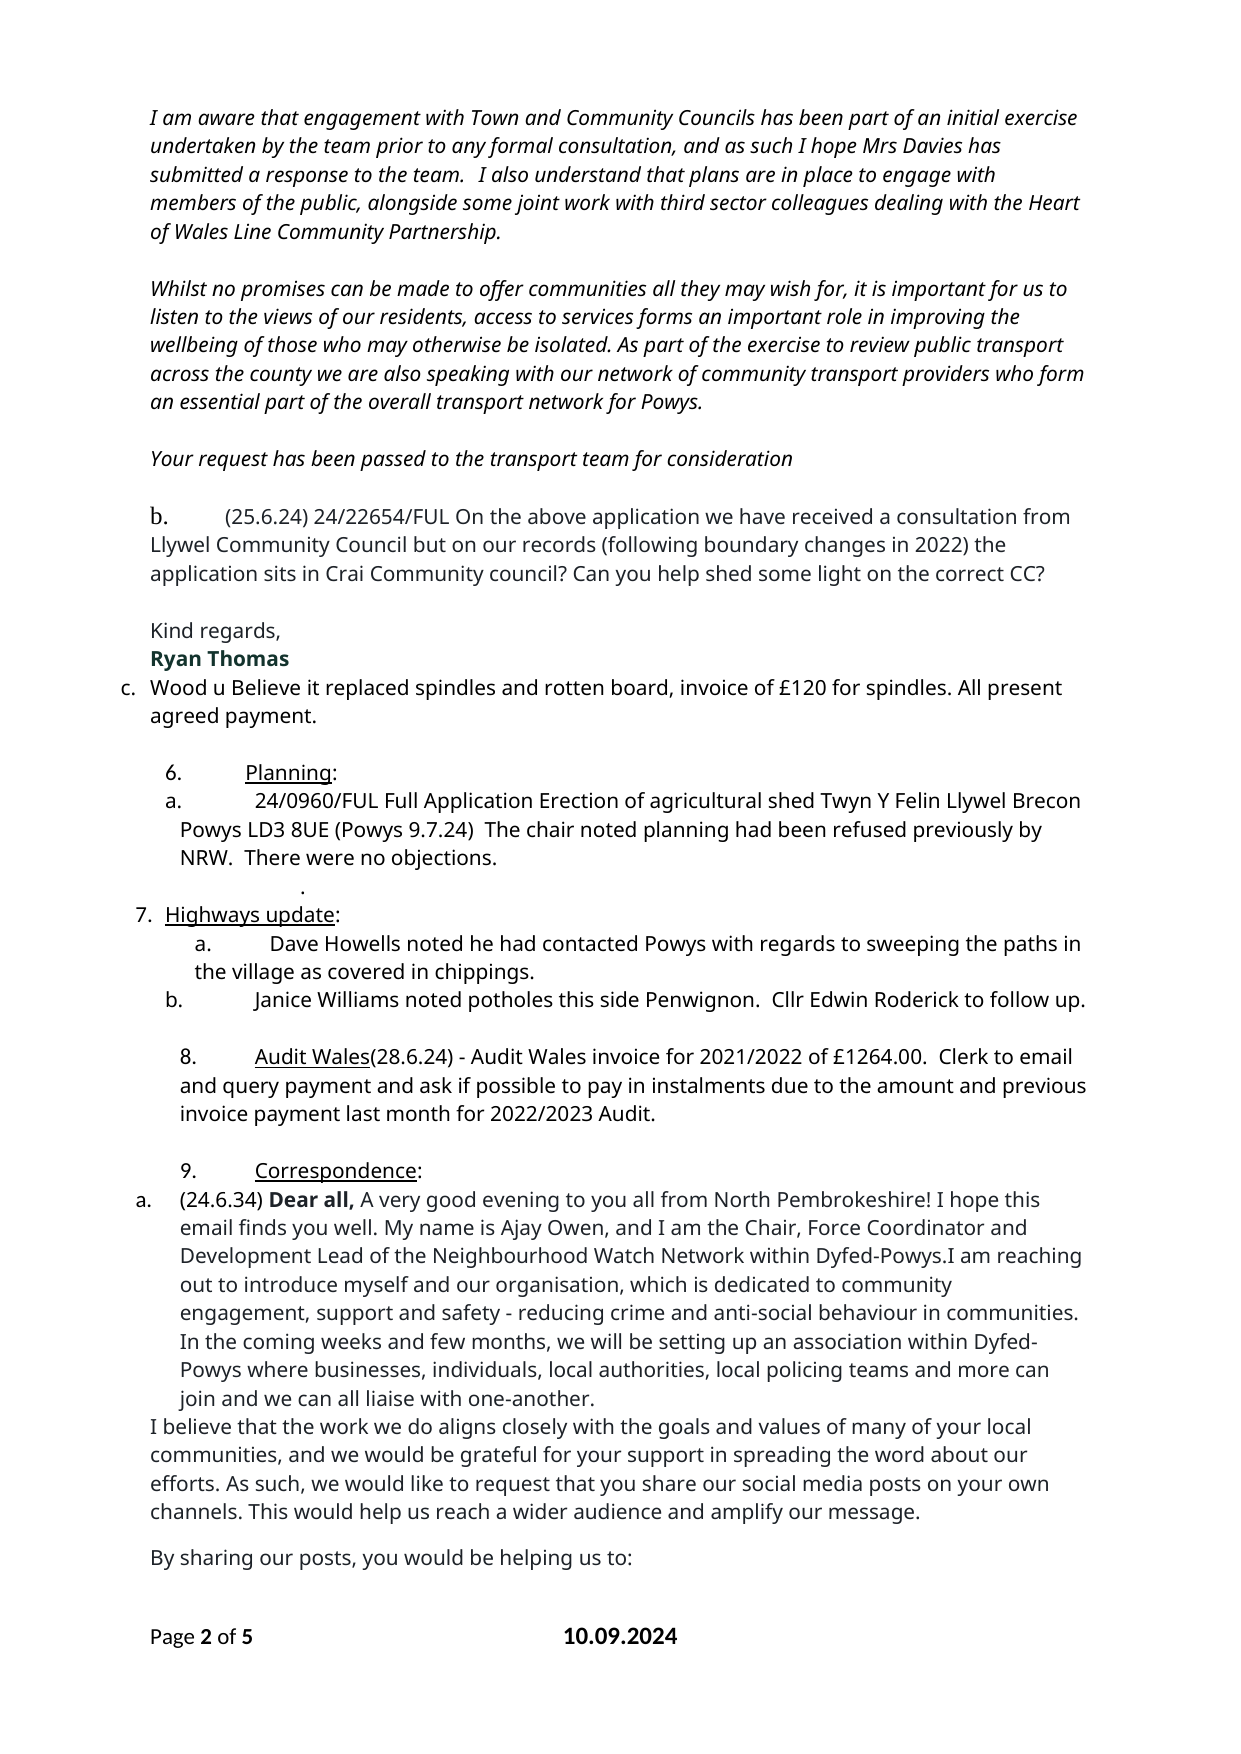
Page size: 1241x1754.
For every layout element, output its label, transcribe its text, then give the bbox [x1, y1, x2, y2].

list Dave Howells noted he had contacted Powys with regards to sweeping the paths in the village as covered in chippings. [194, 929, 1090, 986]
text Whilst no promises can be made to offer communities all they may wish for, it is important for us to listen to the views of our residents, access to services forms an important role in improving the wellbeing of those who may otherwise be isolated. As part of the exercise to review public transport across the county we are also speaking with our network of community transport providers who form an essential part of the overall transport network for Powys. [150, 274, 1090, 416]
text I believe that the work we do aligns closely with the goals and values of many of your local communities, and we would be grateful for your support in spreading the word about our efforts. As such, we would like to request that you share our social media posts on your own channels. This would help us reach a wider audience and amplify our message. [150, 1412, 1090, 1526]
list Audit Wales(28.6.24) - Audit Wales invoice for 2021/2022 of £1264.00. Clerk to email and query payment and ask if possible to pay in instalments due to the amount and previous invoice payment last month for 2022/2023 Audit. [179, 1042, 1090, 1128]
list (24.6.34) Dear all, A very good evening to you all from North Pembrokeshire! I hope this email finds you well. My name is Ajay Owen, and I am the Chair, Force Coordinator and Development Lead of the Neighbourhood Watch Network within Dyfed-Powys.I am reaching out to introduce myself and our organisation, which is dedicated to community engagement, support and safety - reducing crime and anti-social behaviour in communities. In the coming weeks and few months, we will be setting up an association within Dyfed-Powys where businesses, individuals, local authorities, local policing teams and more can join and we can all liaise with one-another. [135, 1185, 1090, 1412]
list Correspondence: [179, 1156, 1090, 1185]
text I am aware that engagement with Town and Community Councils has been part of an initial exercise undertaken by the team prior to any formal consultation, and as such I hope Mrs Davies has submitted a response to the team. I also understand that plans are in place to engage with members of the public, alongside some joint work with third sector colleagues dealing with the Heart of Wales Line Community Partnership. [150, 103, 1090, 245]
list (25.6.24) 24/22654/FUL On the above application we have received a consultation from Llywel Community Council but on our records (following boundary changes in 2022) the application sits in Crai Community council? Can you help shed some light on the correct CC? [150, 501, 1090, 587]
list Janice Williams noted potholes this side Penwignon. Cllr Edwin Roderick to follow up. [165, 986, 1090, 1014]
text Ryan Thomas [150, 644, 1090, 673]
text . [300, 872, 1090, 900]
list Highways update: [135, 900, 1090, 929]
text Kind regards, [150, 616, 1090, 644]
list Planning: [165, 758, 1090, 787]
list Wood u Believe it replaced spindles and rotten board, invoice of £120 for spindles. All present agreed payment. [120, 673, 1090, 730]
list 24/0960/FUL Full Application Erection of agricultural shed Twyn Y Felin Llywel Brecon Powys LD3 8UE (Powys 9.7.24) The chair noted planning had been refused previously by NRW. There were no objections. [165, 787, 1090, 872]
text Your request has been passed to the transport team for consideration [150, 444, 1090, 473]
text By sharing our posts, you would be helping us to: [150, 1543, 1090, 1571]
